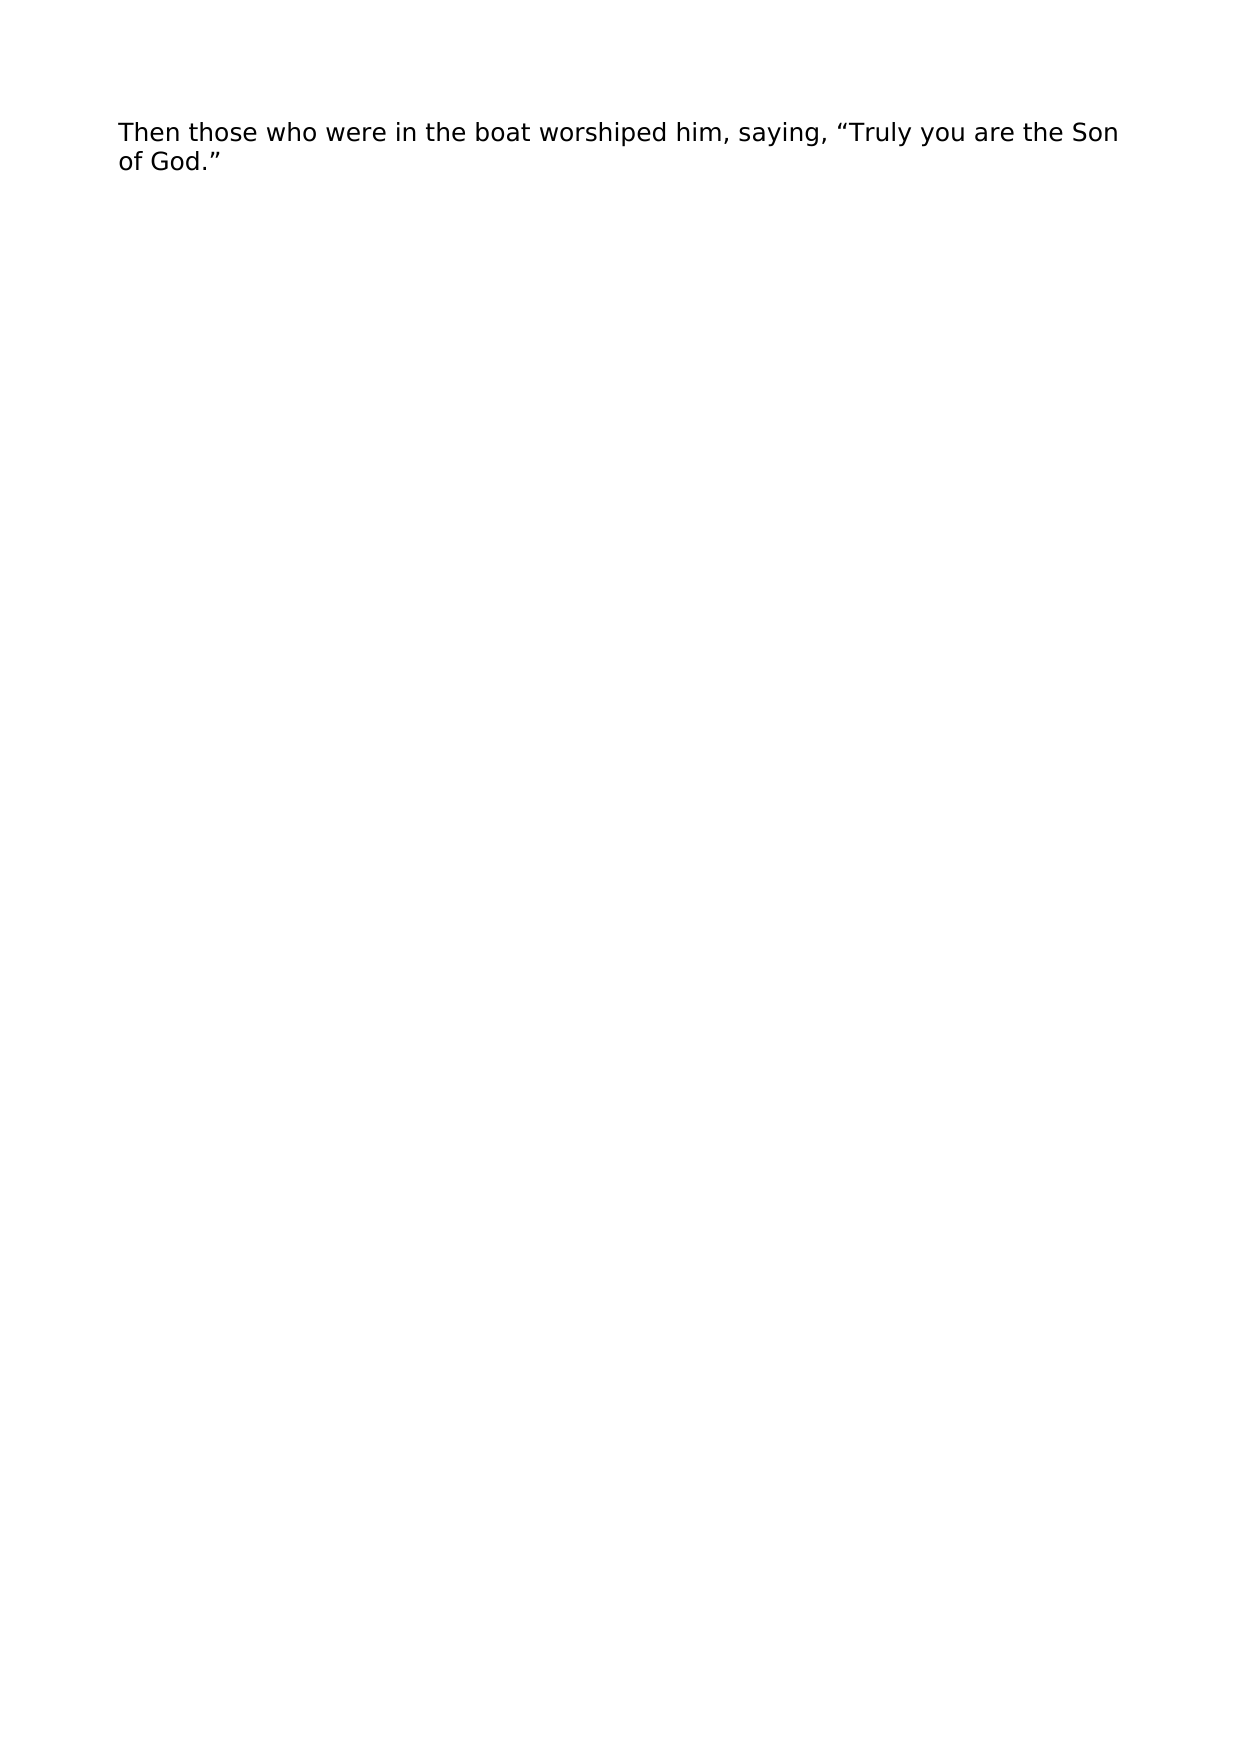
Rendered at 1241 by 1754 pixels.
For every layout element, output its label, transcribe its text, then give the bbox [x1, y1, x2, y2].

text Then those who were in the boat worshiped him, saying, “Truly you are the Son of God.” [118, 118, 1122, 176]
